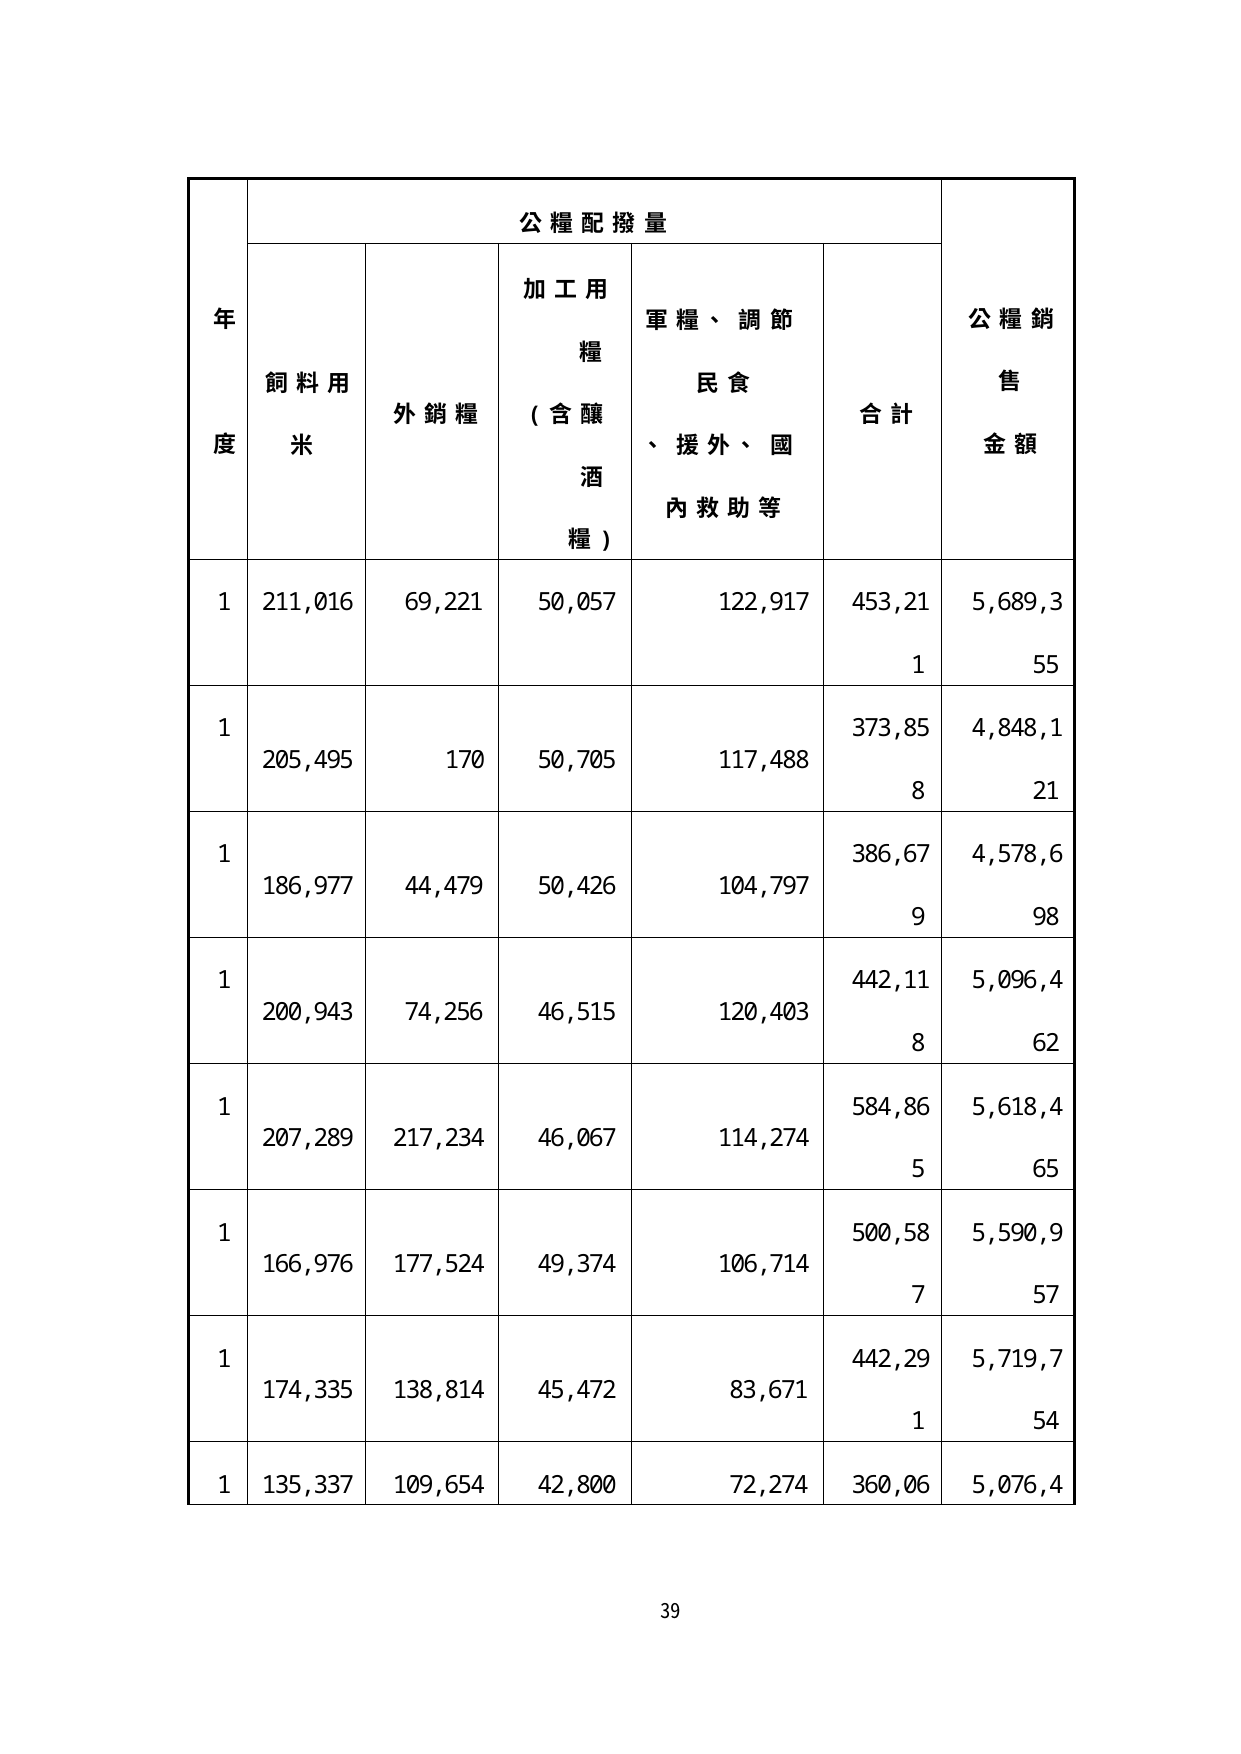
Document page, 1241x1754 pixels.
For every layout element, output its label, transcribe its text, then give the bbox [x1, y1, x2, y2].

table_cell 107 [190, 812, 247, 937]
table_cell 360,06 [824, 1442, 941, 1504]
table_cell 584,865 [824, 1064, 941, 1189]
table_cell 50,426 [499, 812, 631, 937]
table_cell 加工用糧 (含釀酒糧) [499, 244, 631, 558]
table_cell 74,256 [366, 938, 498, 1063]
table_cell 69,221 [366, 560, 498, 684]
table_cell 50,705 [499, 686, 631, 811]
table_header 年 度 [190, 180, 247, 558]
table_cell 217,234 [366, 1064, 498, 1189]
table_cell 386,679 [824, 812, 941, 937]
table_cell 5,689,355 [942, 560, 1073, 684]
table_cell 4,578,698 [942, 812, 1073, 937]
table_cell 114,274 [632, 1064, 823, 1189]
table_cell 外銷糧 [366, 244, 498, 558]
table_header 公糧配撥量 [248, 180, 941, 243]
table_cell 105 [190, 560, 247, 684]
table_cell 186,977 [248, 812, 365, 937]
table_cell 5,076,4 [942, 1442, 1073, 1504]
table_cell 4,848,121 [942, 686, 1073, 811]
table_cell 174,335 [248, 1316, 365, 1441]
table_cell 109 [190, 1064, 247, 1189]
table_cell 111 [190, 1316, 247, 1441]
table_cell 442,118 [824, 938, 941, 1063]
table_cell 135,337 [248, 1442, 365, 1504]
table_header 公糧銷售 金額 [942, 180, 1073, 558]
table_cell 42,800 [499, 1442, 631, 1504]
table_cell 飼料用米 [248, 244, 365, 558]
table_cell 120,403 [632, 938, 823, 1063]
table_cell 109,654 [366, 1442, 498, 1504]
table_cell 5,719,754 [942, 1316, 1073, 1441]
table_cell 122,917 [632, 560, 823, 684]
table_cell 50,057 [499, 560, 631, 684]
table_cell 72,274 [632, 1442, 823, 1504]
table_cell 177,524 [366, 1190, 498, 1315]
table_cell 500,587 [824, 1190, 941, 1315]
table_cell 106 [190, 686, 247, 811]
table_cell 138,814 [366, 1316, 498, 1441]
table_cell 46,515 [499, 938, 631, 1063]
table_cell 49,374 [499, 1190, 631, 1315]
table_cell 117,488 [632, 686, 823, 811]
table_cell 83,671 [632, 1316, 823, 1441]
table_cell 110 [190, 1190, 247, 1315]
table_cell 106,714 [632, 1190, 823, 1315]
table_cell 373,858 [824, 686, 941, 811]
table_cell 5,590,957 [942, 1190, 1073, 1315]
table_cell 1 [190, 1442, 247, 1504]
table_cell 170 [366, 686, 498, 811]
table_cell 442,291 [824, 1316, 941, 1441]
table_cell 46,067 [499, 1064, 631, 1189]
table_cell 合計 [824, 244, 941, 558]
table_cell 211,016 [248, 560, 365, 684]
table_cell 軍糧、調節民食 、援外、國內救助等 [632, 244, 823, 558]
table_cell 166,976 [248, 1190, 365, 1315]
table_cell 108 [190, 938, 247, 1063]
table_cell 45,472 [499, 1316, 631, 1441]
table_cell 207,289 [248, 1064, 365, 1189]
table_cell 200,943 [248, 938, 365, 1063]
table_cell 453,211 [824, 560, 941, 684]
table_cell 104,797 [632, 812, 823, 937]
table_cell 5,618,465 [942, 1064, 1073, 1189]
table_cell 44,479 [366, 812, 498, 937]
table_cell 205,495 [248, 686, 365, 811]
table_cell 5,096,462 [942, 938, 1073, 1063]
